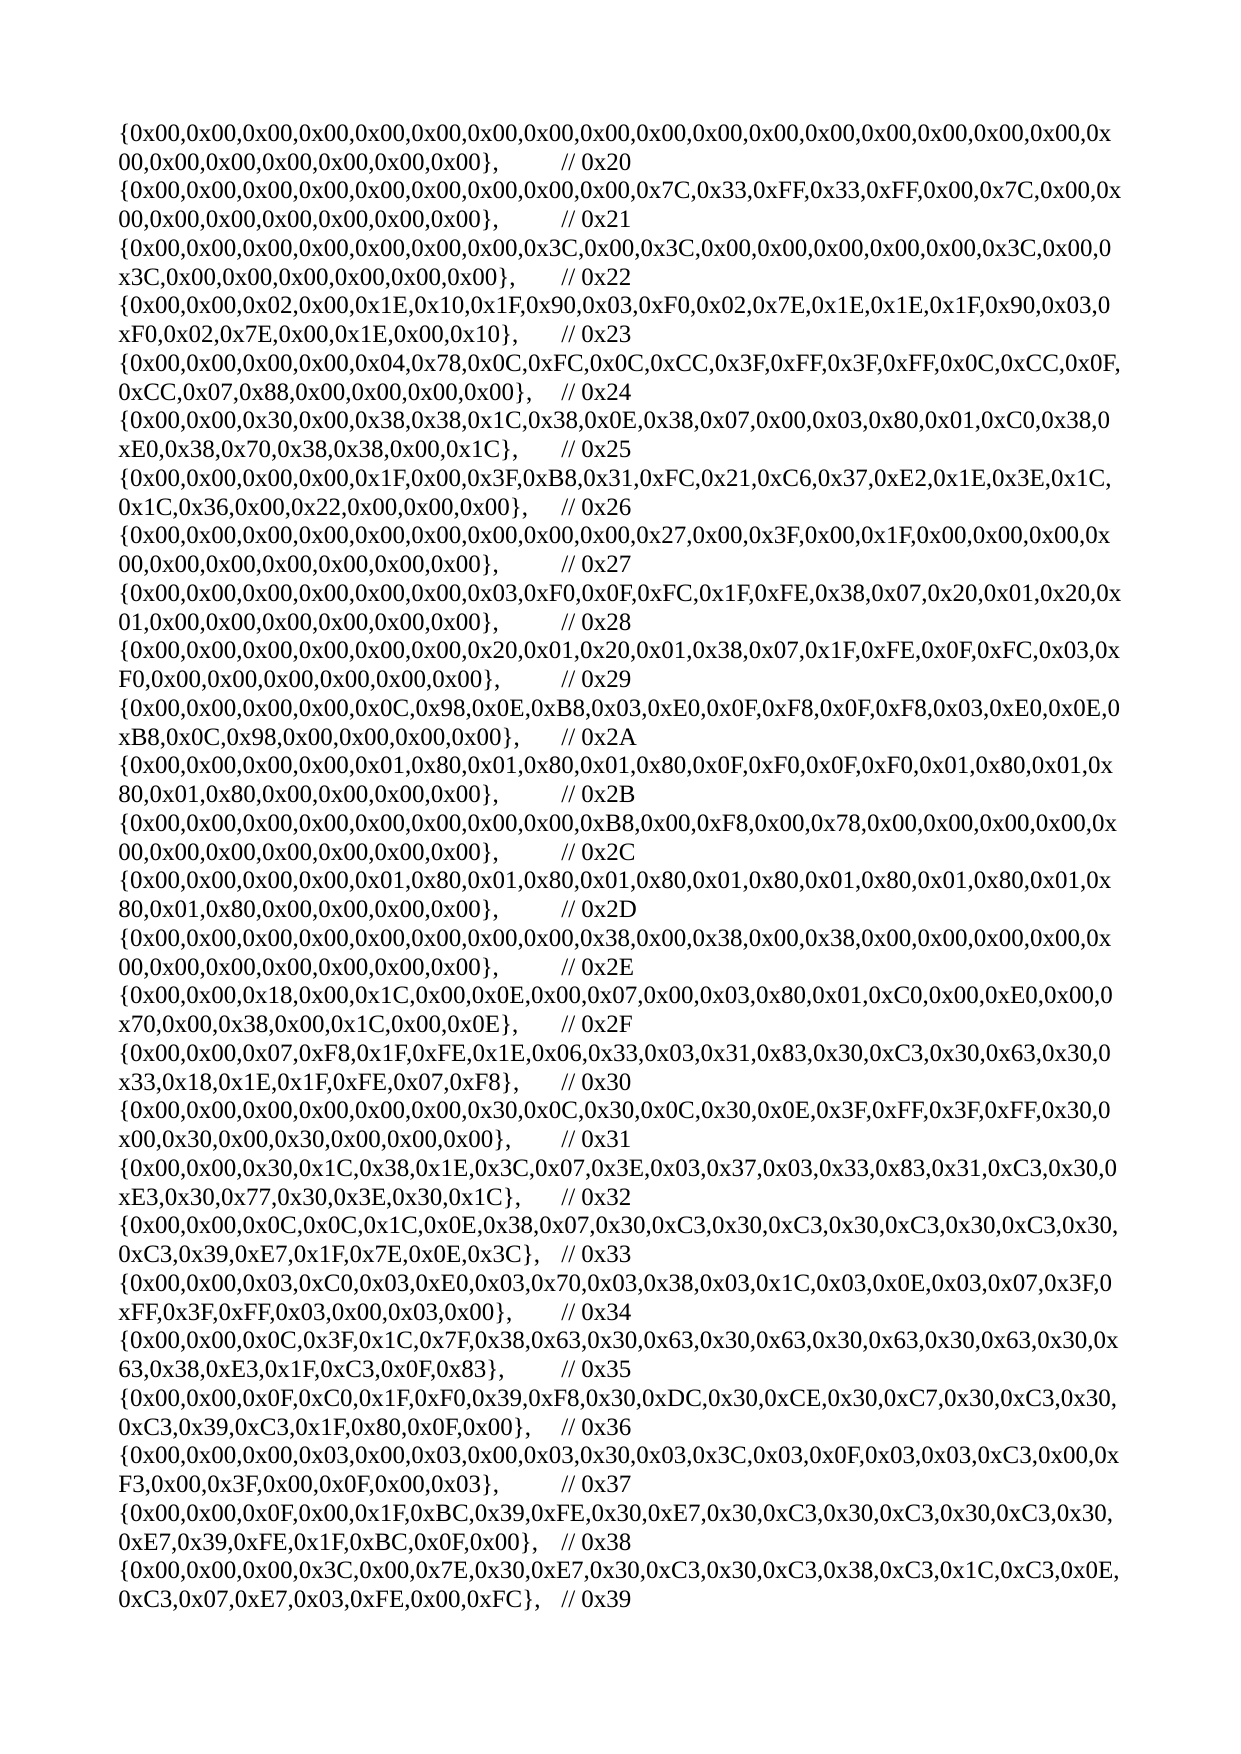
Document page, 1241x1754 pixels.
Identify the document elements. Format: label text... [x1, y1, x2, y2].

text {0x00,0x00,0x30,0x1C,0x38,0x1E,0x3C,0x07,0x3E,0x03,0x37,0x03,0x33,0x83,0x31,0xC3,0x30,0xE3,0x30,0x77,0x30,0x3E,0x30,0x1C}, // 0x32 [118, 1153, 1122, 1211]
text {0x00,0x00,0x07,0xF8,0x1F,0xFE,0x1E,0x06,0x33,0x03,0x31,0x83,0x30,0xC3,0x30,0x63,0x30,0x33,0x18,0x1E,0x1F,0xFE,0x07,0xF8}, // 0x30 [118, 1038, 1122, 1096]
text {0x00,0x00,0x0F,0x00,0x1F,0xBC,0x39,0xFE,0x30,0xE7,0x30,0xC3,0x30,0xC3,0x30,0xC3,0x30,0xE7,0x39,0xFE,0x1F,0xBC,0x0F,0x00}, // 0x38 [118, 1498, 1122, 1556]
text {0x00,0x00,0x30,0x00,0x38,0x38,0x1C,0x38,0x0E,0x38,0x07,0x00,0x03,0x80,0x01,0xC0,0x38,0xE0,0x38,0x70,0x38,0x38,0x00,0x1C}, // 0x25 [118, 406, 1122, 463]
text {0x00,0x00,0x00,0x00,0x1F,0x00,0x3F,0xB8,0x31,0xFC,0x21,0xC6,0x37,0xE2,0x1E,0x3E,0x1C,0x1C,0x36,0x00,0x22,0x00,0x00,0x00}, // 0x26 [118, 463, 1122, 521]
text {0x00,0x00,0x00,0x00,0x01,0x80,0x01,0x80,0x01,0x80,0x01,0x80,0x01,0x80,0x01,0x80,0x01,0x80,0x01,0x80,0x00,0x00,0x00,0x00}, // 0x2D [118, 866, 1122, 923]
text {0x00,0x00,0x00,0x00,0x00,0x00,0x00,0x00,0x00,0x7C,0x33,0xFF,0x33,0xFF,0x00,0x7C,0x00,0x00,0x00,0x00,0x00,0x00,0x00,0x00}, // 0x21 [118, 176, 1122, 233]
text {0x00,0x00,0x00,0x00,0x04,0x78,0x0C,0xFC,0x0C,0xCC,0x3F,0xFF,0x3F,0xFF,0x0C,0xCC,0x0F,0xCC,0x07,0x88,0x00,0x00,0x00,0x00}, // 0x24 [118, 348, 1122, 406]
text {0x00,0x00,0x0C,0x0C,0x1C,0x0E,0x38,0x07,0x30,0xC3,0x30,0xC3,0x30,0xC3,0x30,0xC3,0x30,0xC3,0x39,0xE7,0x1F,0x7E,0x0E,0x3C}, // 0x33 [118, 1211, 1122, 1268]
text {0x00,0x00,0x00,0x00,0x01,0x80,0x01,0x80,0x01,0x80,0x0F,0xF0,0x0F,0xF0,0x01,0x80,0x01,0x80,0x01,0x80,0x00,0x00,0x00,0x00}, // 0x2B [118, 751, 1122, 808]
text {0x00,0x00,0x00,0x00,0x00,0x00,0x03,0xF0,0x0F,0xFC,0x1F,0xFE,0x38,0x07,0x20,0x01,0x20,0x01,0x00,0x00,0x00,0x00,0x00,0x00}, // 0x28 [118, 578, 1122, 636]
text {0x00,0x00,0x00,0x00,0x00,0x00,0x00,0x00,0x00,0x27,0x00,0x3F,0x00,0x1F,0x00,0x00,0x00,0x00,0x00,0x00,0x00,0x00,0x00,0x00}, // 0x27 [118, 521, 1122, 578]
text {0x00,0x00,0x00,0x00,0x00,0x00,0x00,0x00,0xB8,0x00,0xF8,0x00,0x78,0x00,0x00,0x00,0x00,0x00,0x00,0x00,0x00,0x00,0x00,0x00}, // 0x2C [118, 808, 1122, 866]
text {0x00,0x00,0x00,0x03,0x00,0x03,0x00,0x03,0x30,0x03,0x3C,0x03,0x0F,0x03,0x03,0xC3,0x00,0xF3,0x00,0x3F,0x00,0x0F,0x00,0x03}, // 0x37 [118, 1441, 1122, 1498]
text {0x00,0x00,0x03,0xC0,0x03,0xE0,0x03,0x70,0x03,0x38,0x03,0x1C,0x03,0x0E,0x03,0x07,0x3F,0xFF,0x3F,0xFF,0x03,0x00,0x03,0x00}, // 0x34 [118, 1268, 1122, 1326]
text {0x00,0x00,0x00,0x00,0x00,0x00,0x00,0x3C,0x00,0x3C,0x00,0x00,0x00,0x00,0x00,0x3C,0x00,0x3C,0x00,0x00,0x00,0x00,0x00,0x00}, // 0x22 [118, 233, 1122, 291]
text {0x00,0x00,0x00,0x00,0x00,0x00,0x20,0x01,0x20,0x01,0x38,0x07,0x1F,0xFE,0x0F,0xFC,0x03,0xF0,0x00,0x00,0x00,0x00,0x00,0x00}, // 0x29 [118, 636, 1122, 693]
text {0x00,0x00,0x00,0x00,0x00,0x00,0x00,0x00,0x00,0x00,0x00,0x00,0x00,0x00,0x00,0x00,0x00,0x00,0x00,0x00,0x00,0x00,0x00,0x00}, // 0x20 [118, 118, 1122, 176]
text {0x00,0x00,0x00,0x00,0x00,0x00,0x30,0x0C,0x30,0x0C,0x30,0x0E,0x3F,0xFF,0x3F,0xFF,0x30,0x00,0x30,0x00,0x30,0x00,0x00,0x00}, // 0x31 [118, 1096, 1122, 1153]
text {0x00,0x00,0x00,0x00,0x00,0x00,0x00,0x00,0x38,0x00,0x38,0x00,0x38,0x00,0x00,0x00,0x00,0x00,0x00,0x00,0x00,0x00,0x00,0x00}, // 0x2E [118, 923, 1122, 981]
text {0x00,0x00,0x0C,0x3F,0x1C,0x7F,0x38,0x63,0x30,0x63,0x30,0x63,0x30,0x63,0x30,0x63,0x30,0x63,0x38,0xE3,0x1F,0xC3,0x0F,0x83}, // 0x35 [118, 1326, 1122, 1383]
text {0x00,0x00,0x0F,0xC0,0x1F,0xF0,0x39,0xF8,0x30,0xDC,0x30,0xCE,0x30,0xC7,0x30,0xC3,0x30,0xC3,0x39,0xC3,0x1F,0x80,0x0F,0x00}, // 0x36 [118, 1383, 1122, 1441]
text {0x00,0x00,0x00,0x00,0x0C,0x98,0x0E,0xB8,0x03,0xE0,0x0F,0xF8,0x0F,0xF8,0x03,0xE0,0x0E,0xB8,0x0C,0x98,0x00,0x00,0x00,0x00}, // 0x2A [118, 693, 1122, 751]
text {0x00,0x00,0x18,0x00,0x1C,0x00,0x0E,0x00,0x07,0x00,0x03,0x80,0x01,0xC0,0x00,0xE0,0x00,0x70,0x00,0x38,0x00,0x1C,0x00,0x0E}, // 0x2F [118, 981, 1122, 1038]
text {0x00,0x00,0x00,0x3C,0x00,0x7E,0x30,0xE7,0x30,0xC3,0x30,0xC3,0x38,0xC3,0x1C,0xC3,0x0E,0xC3,0x07,0xE7,0x03,0xFE,0x00,0xFC}, // 0x39 [118, 1556, 1122, 1613]
text {0x00,0x00,0x02,0x00,0x1E,0x10,0x1F,0x90,0x03,0xF0,0x02,0x7E,0x1E,0x1E,0x1F,0x90,0x03,0xF0,0x02,0x7E,0x00,0x1E,0x00,0x10}, // 0x23 [118, 291, 1122, 348]
